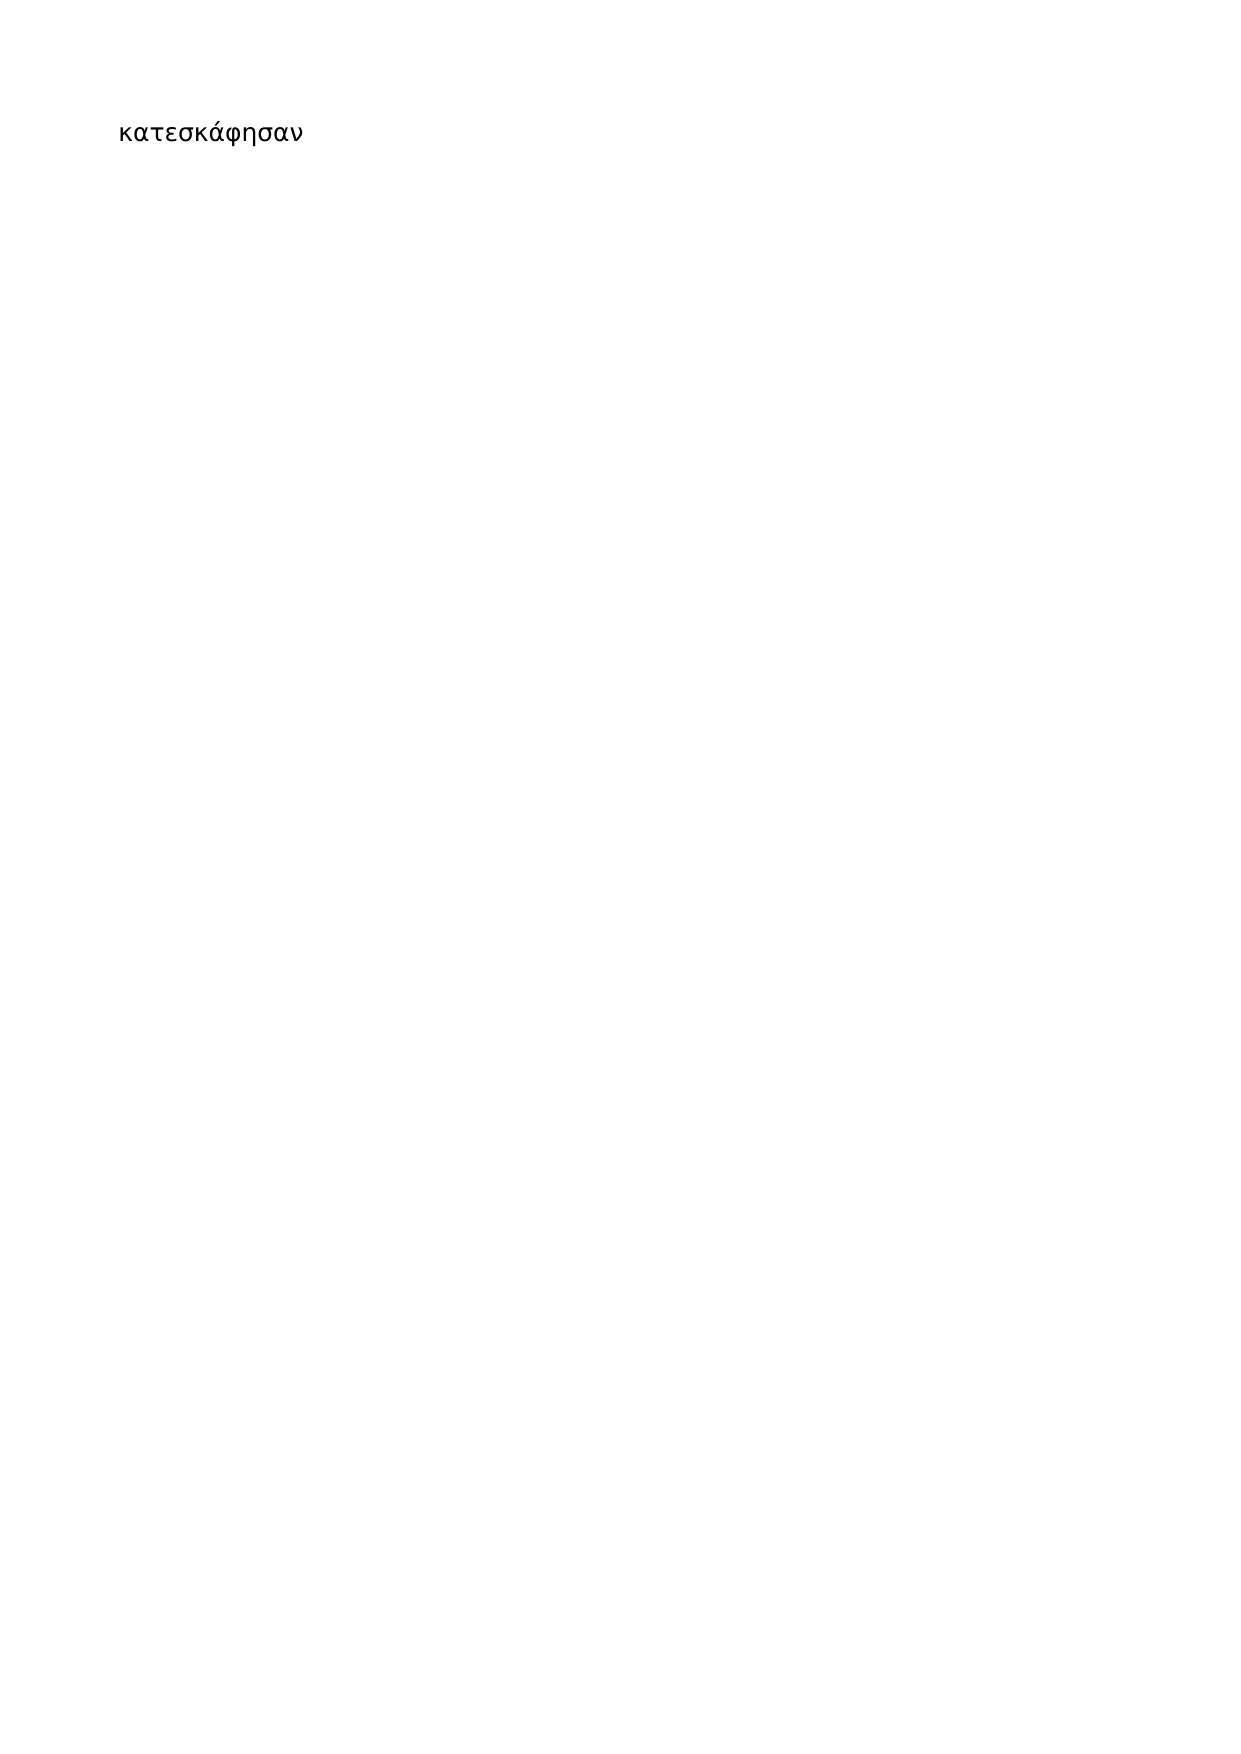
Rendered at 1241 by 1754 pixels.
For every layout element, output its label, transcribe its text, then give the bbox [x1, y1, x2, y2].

text κατεσκάφησαν [118, 118, 1122, 147]
